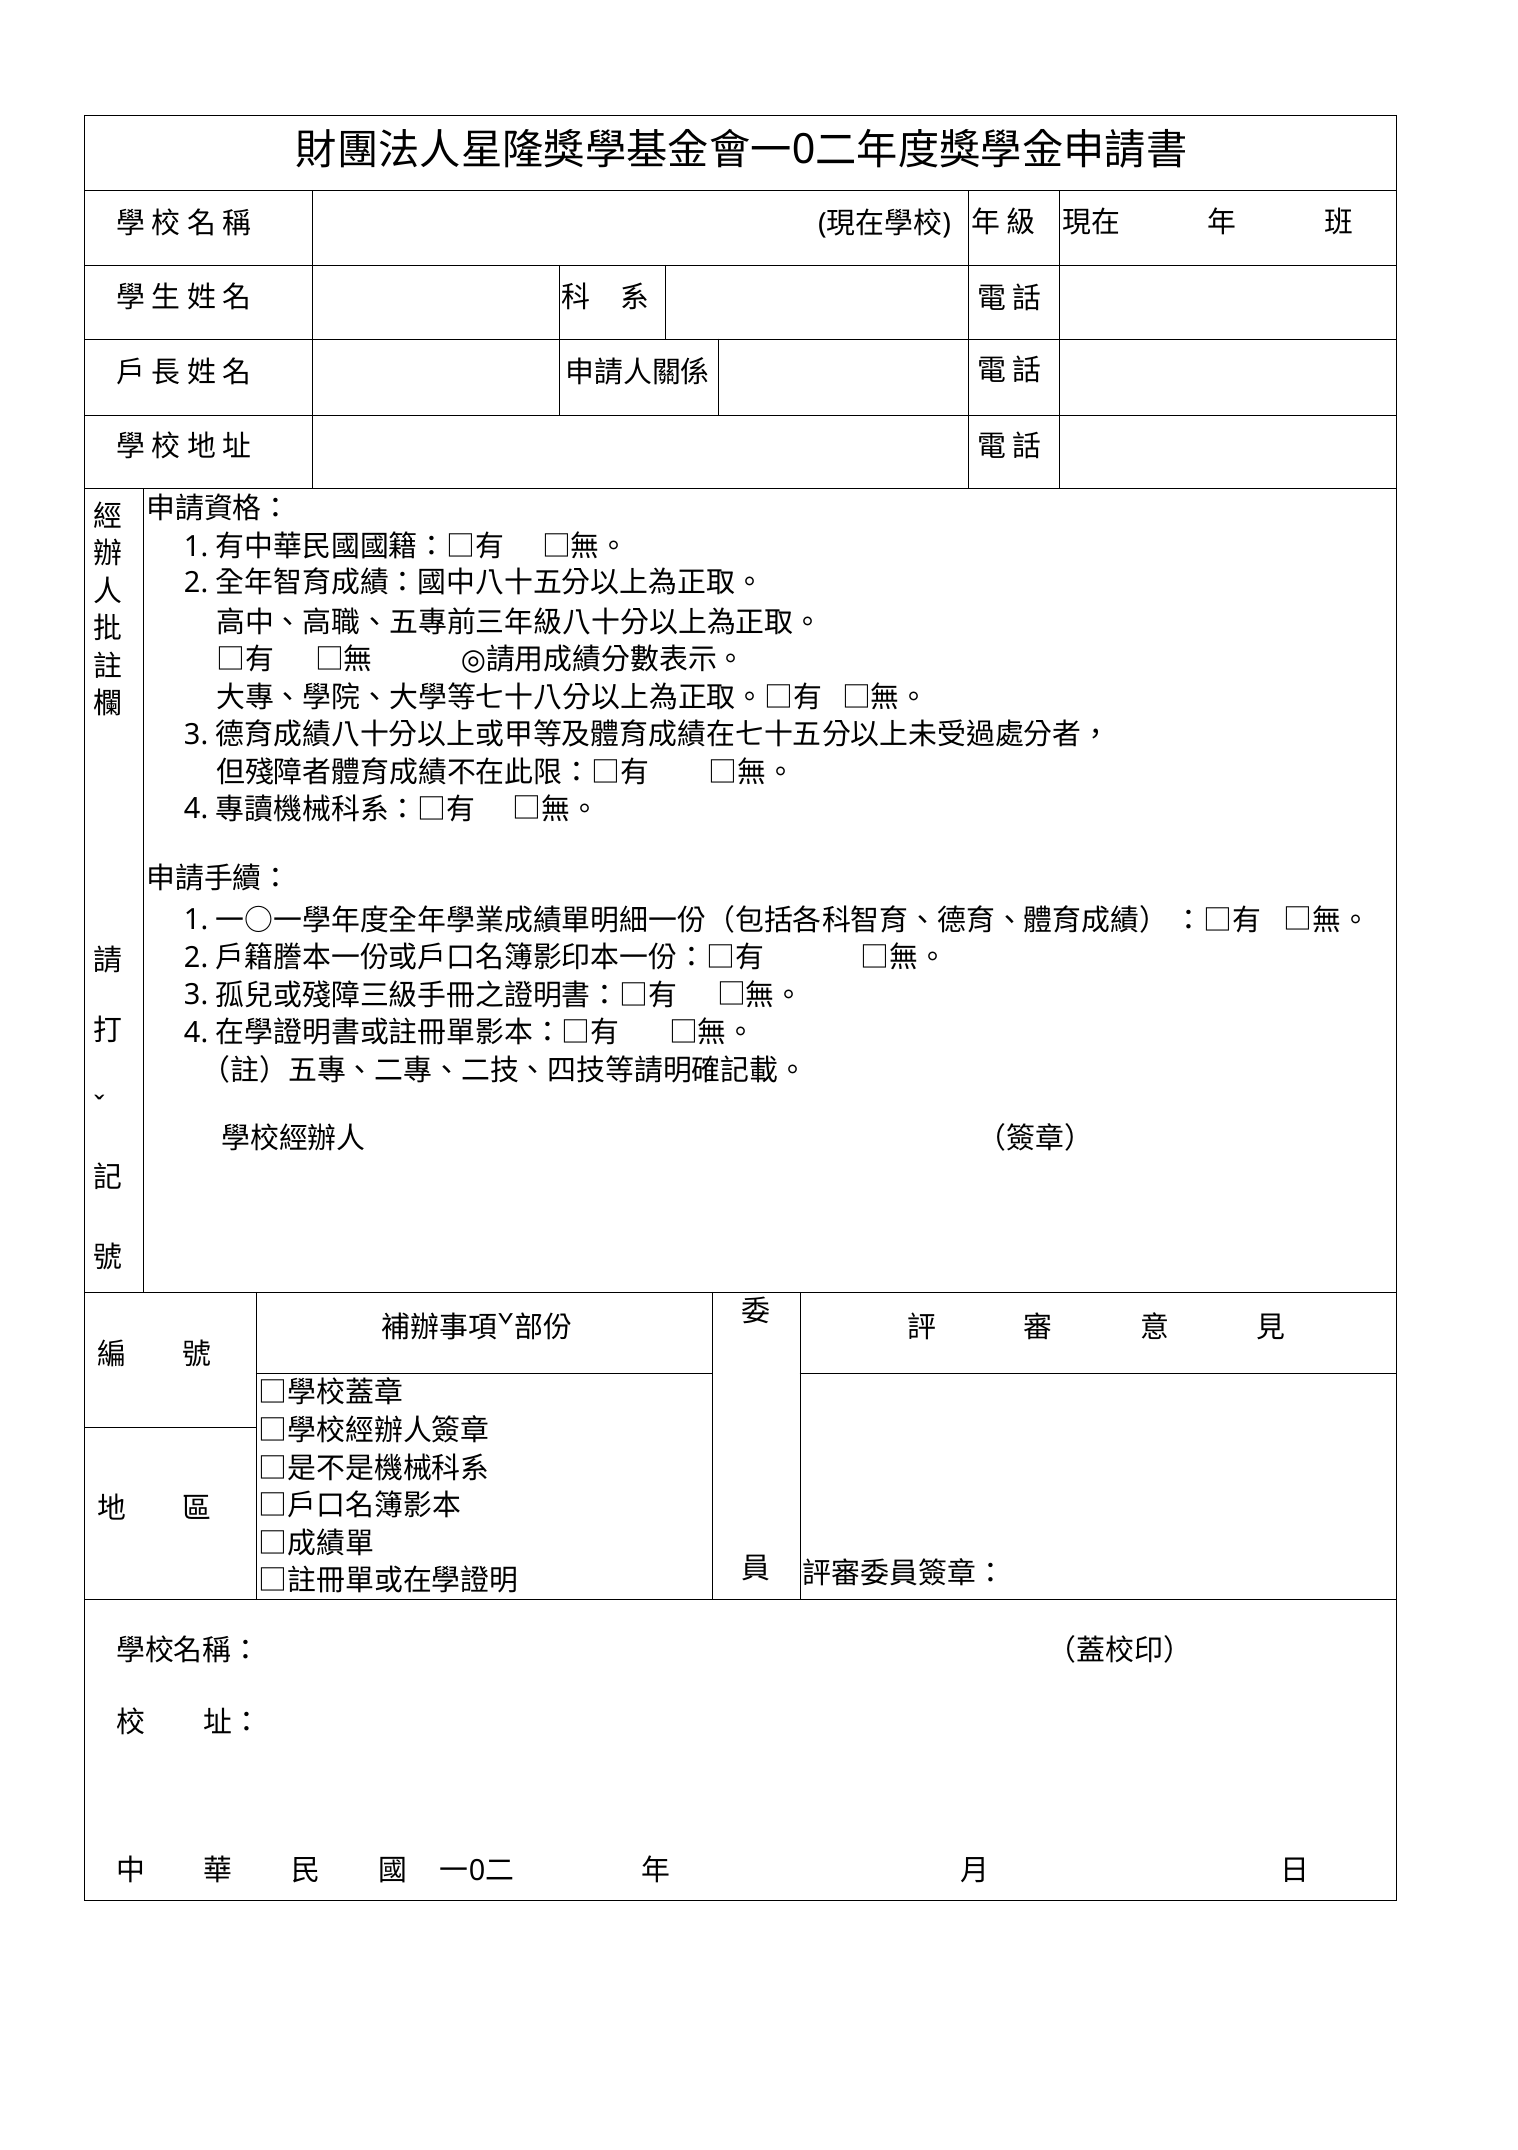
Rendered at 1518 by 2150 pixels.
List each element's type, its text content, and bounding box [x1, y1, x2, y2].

table_cell 評審委員簽章： [801, 1374, 1396, 1598]
table_cell 申請資格： 1. 有中華民國國籍：□有 □無。 2. 全年智育成績：國中八十五分以上為正取。 高中、高職、五專前三年級八十分以上為正取。 □有 □無 ◎請用成績分數表示。 大專、學院、大學等七十八分以上為正取。□有 □無。 3. 德育成績八十分以上或甲等及體育成績在七十五分以上未受過處分者， 但殘障者體育成績不在此限：□有 □無。 4. 專讀機械科系：□有 □無。 申請手續： 1. 一○一學年度全年學業成績單明細一份（包括各科智育、德育、體育成績） ：□有 □無。 2. 戶籍謄本一份或戶口名簿影印本一份：□有 □無。 3. 孤兒或殘障三級手冊之證明書：□有 □無。 4. 在學證明書或註冊單影本：□有 □無。 （註）五專、二專、二技、四技等請明確記載。 學校經辦人 （簽章） [144, 489, 1396, 1292]
table_cell 學 生 姓 名 [85, 266, 312, 338]
table_cell [313, 416, 968, 488]
table_cell [719, 340, 968, 414]
table_cell 地 區 [85, 1428, 256, 1598]
table_cell [666, 266, 968, 338]
table_cell 現在 年 班 [1060, 191, 1396, 265]
table_cell [1060, 340, 1396, 414]
table_header 財團法人星隆獎學基金會一0二年度獎學金申請書 [85, 116, 1396, 190]
table_cell [1060, 266, 1396, 338]
table_cell 補辦事項ˇ部份 [257, 1293, 712, 1372]
table_cell □學校蓋章 □學校經辦人簽章 □是不是機械科系 □戶口名簿影本 □成績單 □註冊單或在學證明 [257, 1374, 712, 1598]
table_cell 學校名稱： （蓋校印） 校 址： 中 華 民 國 一0二 年 月 日 [85, 1600, 1396, 1899]
table_cell 學 校 名 稱 [85, 191, 312, 265]
table_cell [313, 340, 559, 414]
table_cell 科 系 [560, 266, 665, 338]
table_cell 學 校 地 址 [85, 416, 312, 488]
table_cell (現在學校) [313, 191, 968, 265]
table_cell 經 辦 人 批 註 欄 請打 ˇ 記 號 [85, 489, 143, 1292]
table_cell 年 級 [969, 191, 1059, 265]
table_cell 編 號 [85, 1293, 256, 1427]
table_cell 電 話 [969, 340, 1059, 414]
table_cell [313, 266, 559, 338]
table_cell 戶 長 姓 名 [85, 340, 312, 414]
table_cell 電 話 [969, 266, 1059, 338]
table_cell 評 審 意 見 [801, 1293, 1396, 1372]
table_cell 委 員 [713, 1293, 800, 1598]
table_cell [1060, 416, 1396, 488]
table_cell 電 話 [969, 416, 1059, 488]
table_cell 申請人關係 [560, 340, 718, 414]
